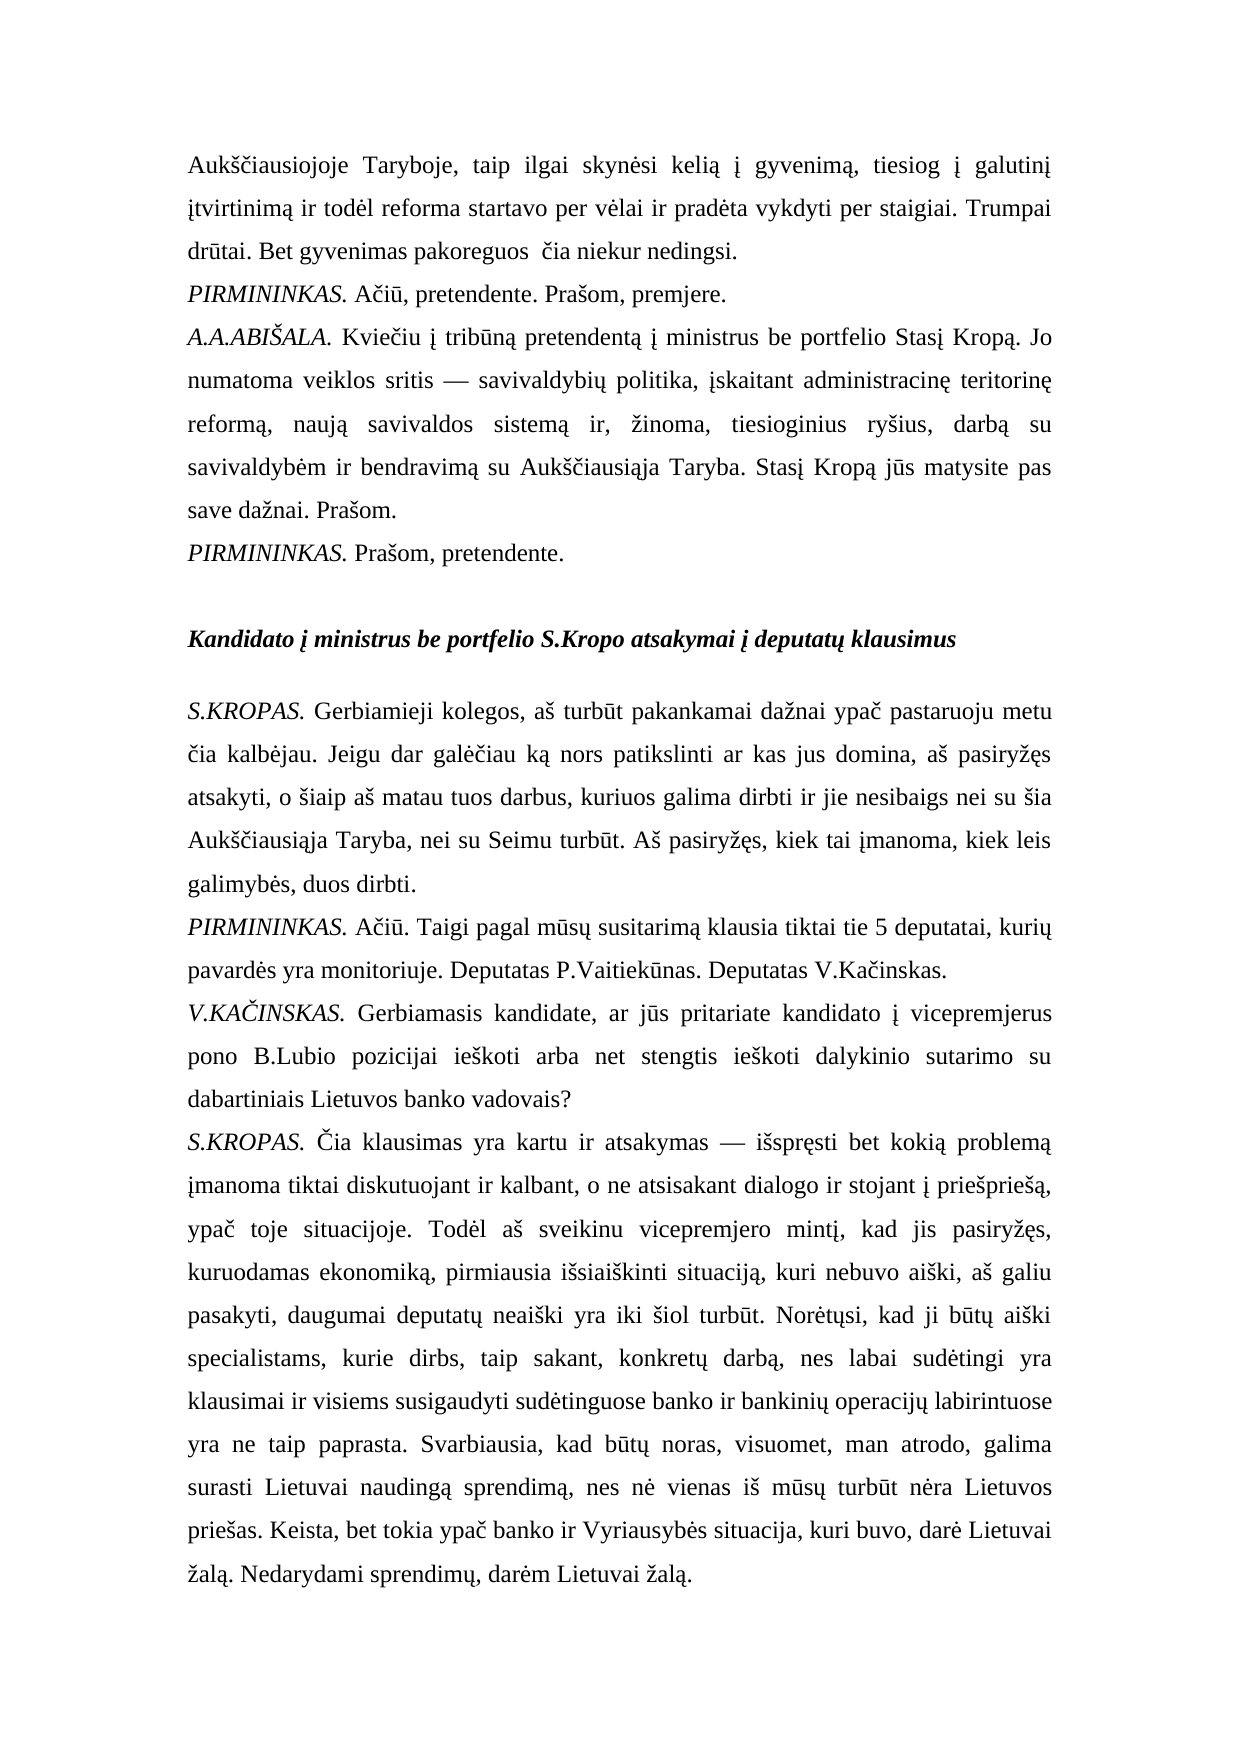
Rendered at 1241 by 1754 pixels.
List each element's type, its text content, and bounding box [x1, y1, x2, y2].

subtitle Kandidato į ministrus be portfelio S.Kropo atsakymai į deputatų klausimus [187, 624, 1053, 653]
text V.KAČINSKAS. Gerbiamasis kandidate, ar jūs pritariate kandidato į vicepremjerus pono B.Lubio pozicijai ieškoti arba net stengtis ieškoti dalykinio sutarimo su dabartiniais Lietuvos banko vadovais? [187, 998, 1053, 1113]
text S.KROPAS. Čia klausimas yra kartu ir atsakymas — išspręsti bet kokią problemą įmanoma tiktai diskutuojant ir kalbant, o ne atsisakant dialogo ir stojant į priešpriešą, ypač toje situacijoje. Todėl aš sveikinu vicepremjero mintį, kad jis pasiryžęs, kuruodamas ekonomiką, pirmiausia išsiaiškinti situaciją, kuri nebuvo aiški, aš galiu pasakyti, daugumai deputatų neaiški yra iki šiol turbūt. Norėtųsi, kad ji būtų aiški specialistams, kurie dirbs, taip sakant, konkretų darbą, nes labai sudėtingi yra klausimai ir visiems susigaudyti sudėtinguose banko ir bankinių operacijų labirintuose yra ne taip paprasta. Svarbiausia, kad būtų noras, visuomet, man atrodo, galima surasti Lietuvai naudingą sprendimą, nes nė vienas iš mūsų turbūt nėra Lietuvos priešas. Keista, bet tokia ypač banko ir Vyriausybės situacija, kuri buvo, darė Lietuvai žalą. Nedarydami sprendimų, darėm Lietuvai žalą. [187, 1127, 1053, 1587]
text PIRMININKAS. Ačiū. Taigi pagal mūsų susitarimą klausia tiktai tie 5 deputatai, kurių pavardės yra monitoriuje. Deputatas P.Vaitiekūnas. Deputatas V.Kačinskas. [187, 912, 1053, 984]
text A.A.ABIŠALA. Kviečiu į tribūną pretendentą į ministrus be portfelio Stasį Kropą. Jo numatoma veiklos sritis — savivaldybių politika, įskaitant administracinę teritorinę reformą, naują savivaldos sistemą ir, žinoma, tiesioginius ryšius, darbą su savivaldybėm ir bendravimą su Aukščiausiąja Taryba. Stasį Kropą jūs matysite pas save dažnai. Prašom. [187, 322, 1053, 524]
text PIRMININKAS. Ačiū, pretendente. Prašom, premjere. [187, 279, 1053, 308]
text Aukščiausiojoje Taryboje, taip ilgai skynėsi kelią į gyvenimą, tiesiog į galutinį įtvirtinimą ir todėl reforma startavo per vėlai ir pradėta vykdyti per staigiai. Trumpai drūtai. Bet gyvenimas pakoreguos čia niekur nedingsi. [187, 150, 1053, 265]
text PIRMININKAS. Prašom, pretendente. [187, 538, 1053, 567]
text S.KROPAS. Gerbiamieji kolegos, aš turbūt pakankamai dažnai ypač pastaruoju metu čia kalbėjau. Jeigu dar galėčiau ką nors patikslinti ar kas jus domina, aš pasiryžęs atsakyti, o šiaip aš matau tuos darbus, kuriuos galima dirbti ir jie nesibaigs nei su šia Aukščiausiąja Taryba, nei su Seimu turbūt. Aš pasiryžęs, kiek tai įmanoma, kiek leis galimybės, duos dirbti. [187, 696, 1053, 897]
